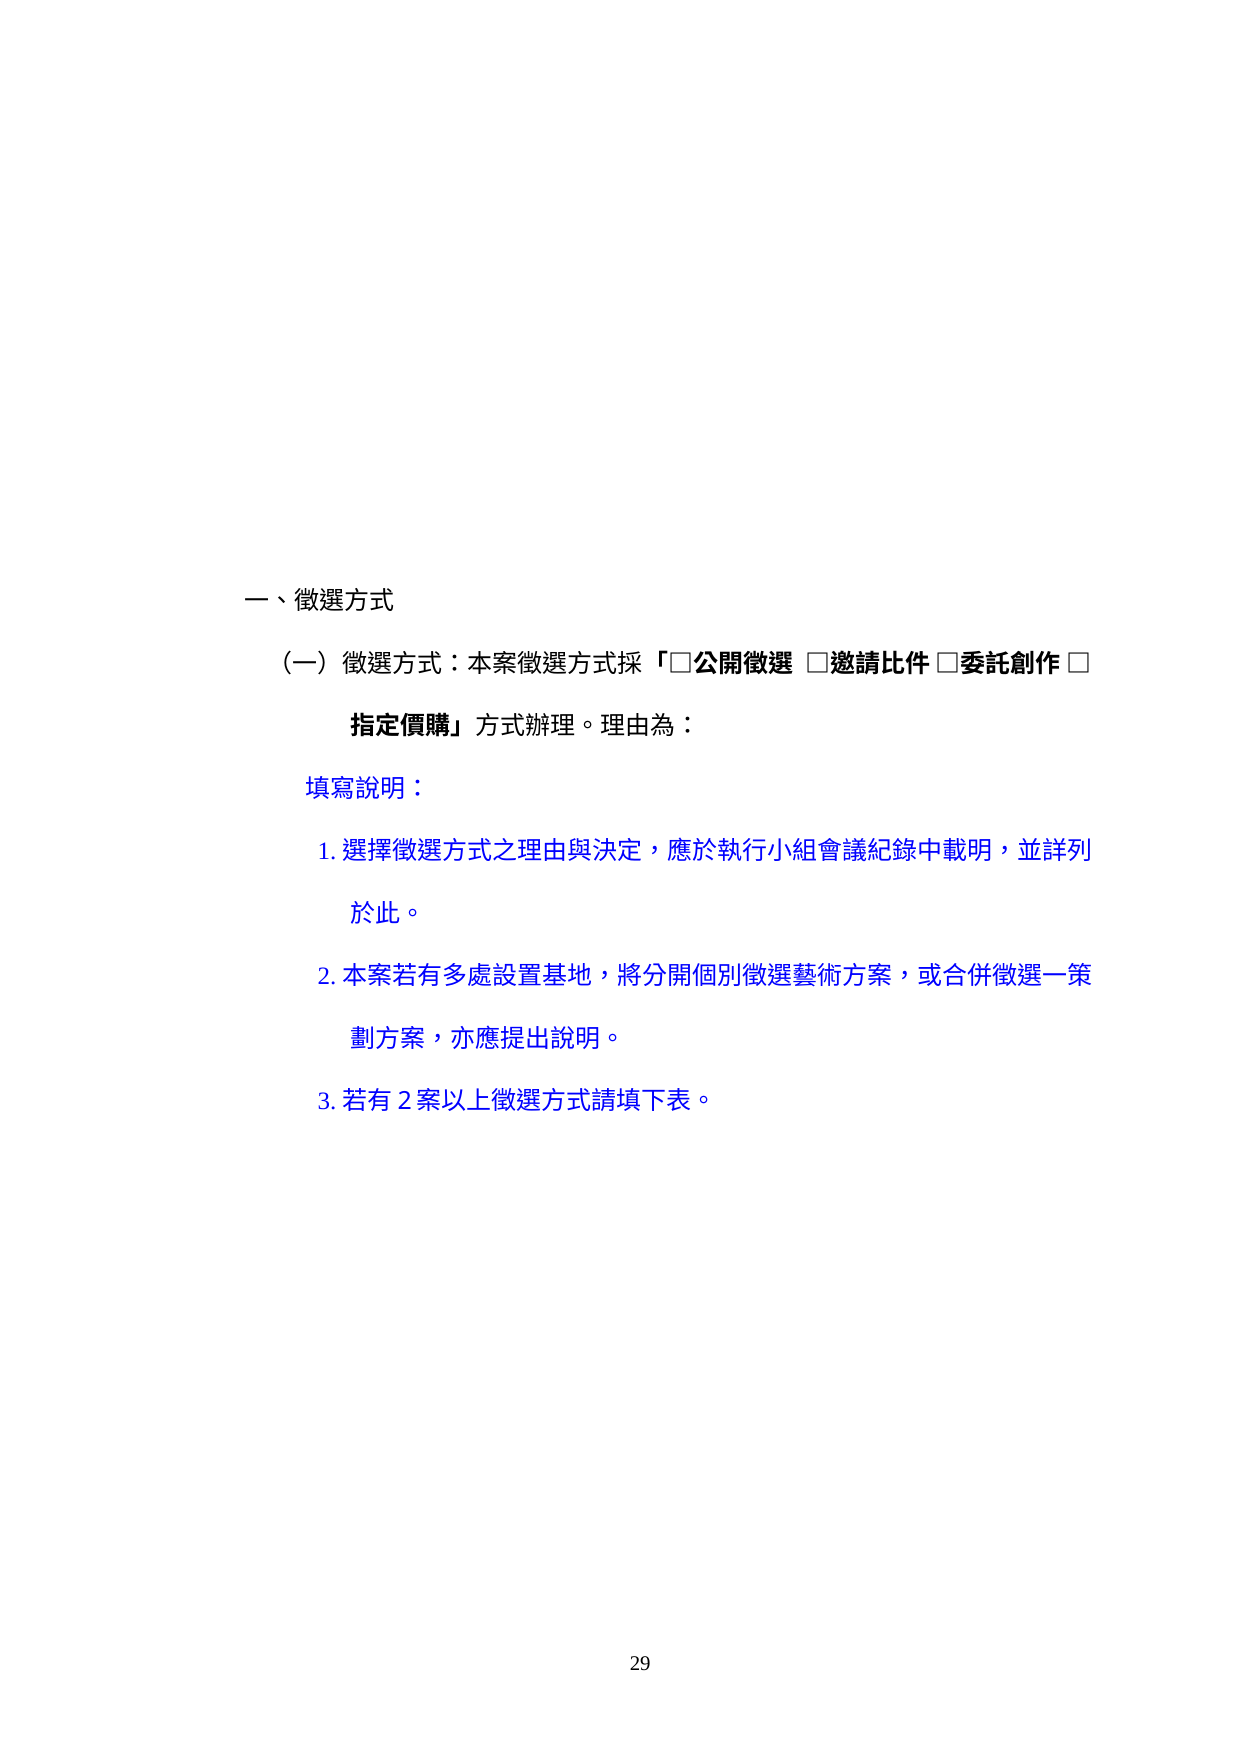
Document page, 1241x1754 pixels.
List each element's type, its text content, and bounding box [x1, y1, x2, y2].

text 填寫說明： [305, 744, 1092, 807]
text 1. 選擇徵選方式之理由與決定，應於執行小組會議紀錄中載明，並詳列於此。 [317, 807, 1092, 932]
text 3. 若有2案以上徵選方式請填下表。 [317, 1057, 1092, 1119]
text 2. 本案若有多處設置基地，將分開個別徵選藝術方案，或合併徵選一策劃方案，亦應提出說明。 [317, 932, 1092, 1057]
text 一、徵選方式 [231, 557, 1092, 619]
text （一）徵選方式：本案徵選方式採「□公開徵選 □邀請比件 □委託創作 □指定價購」方式辦理。理由為： [261, 619, 1092, 744]
